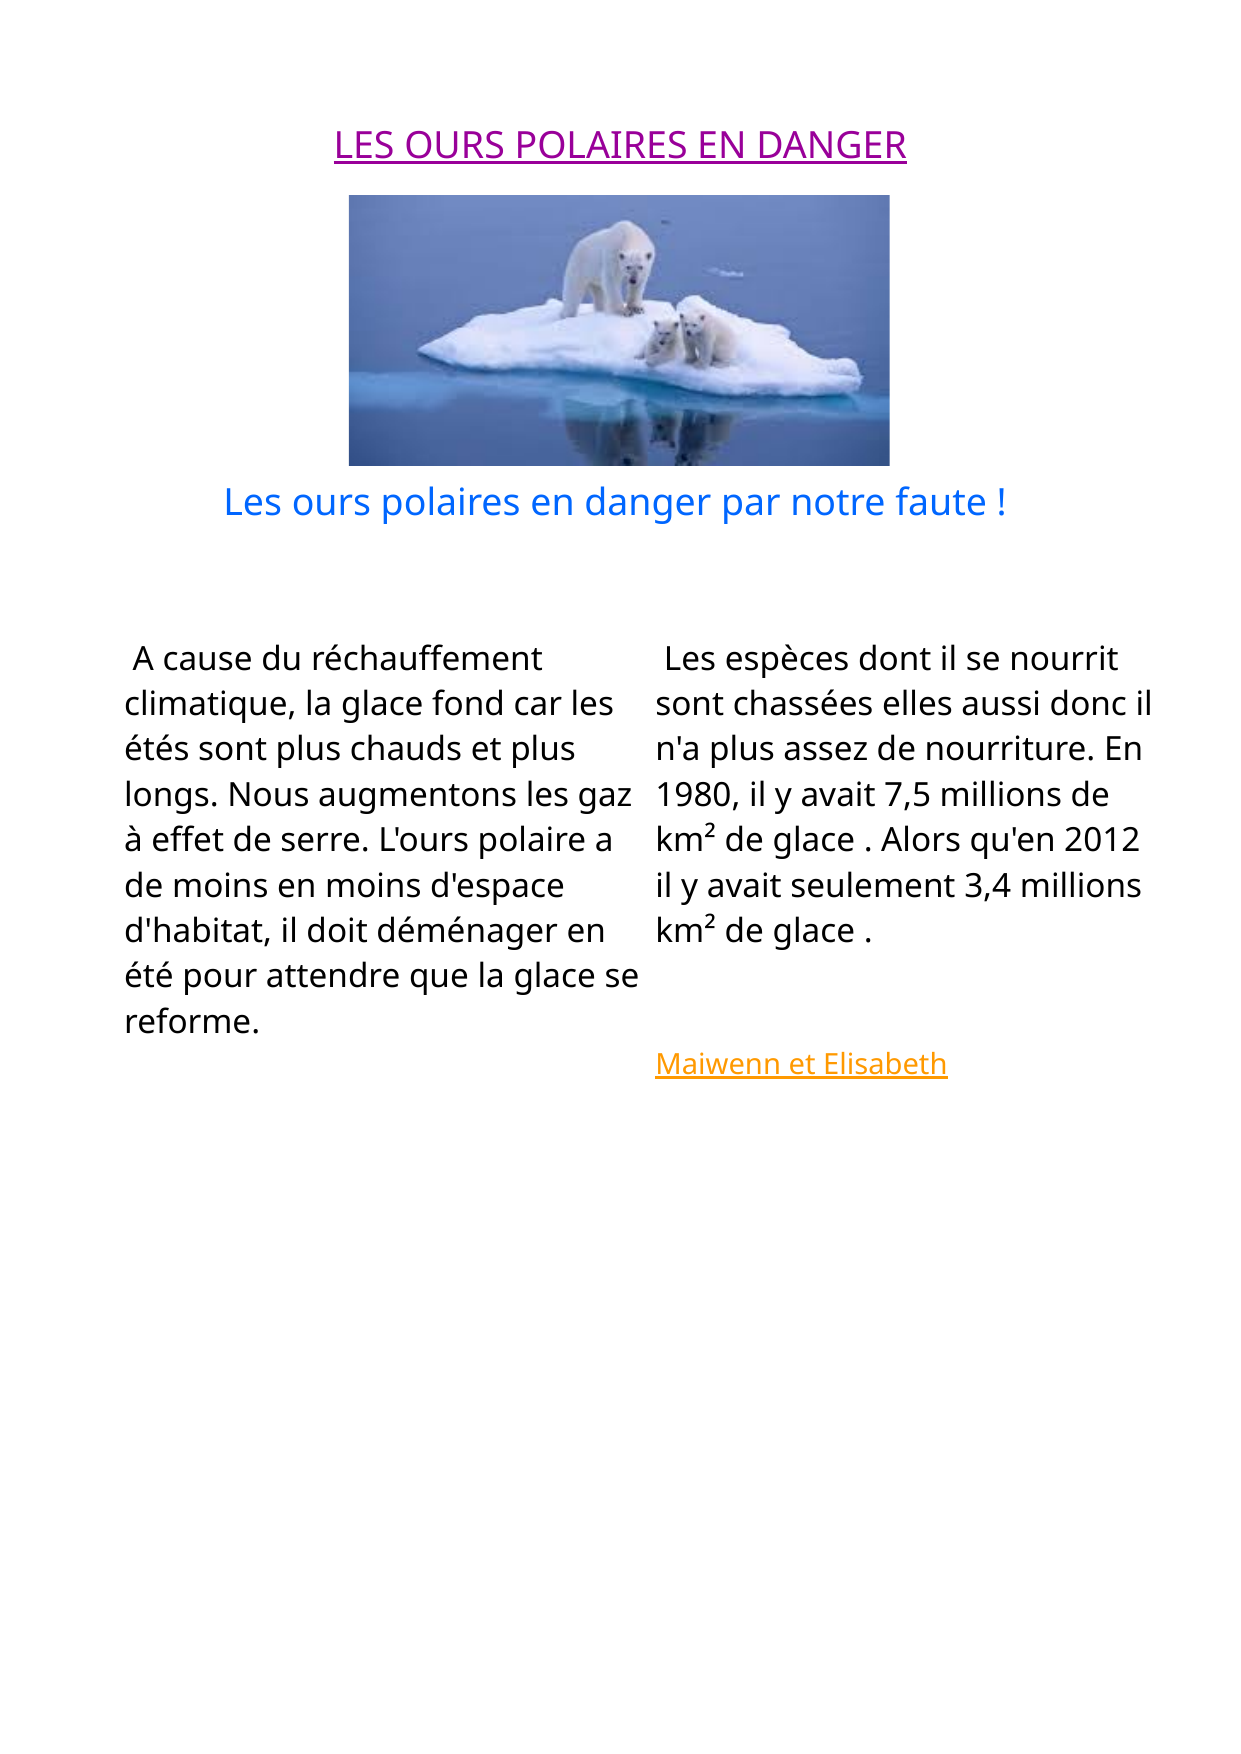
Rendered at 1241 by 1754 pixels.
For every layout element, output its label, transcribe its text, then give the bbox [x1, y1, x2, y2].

table_header Les espèces dont il se nourrit sont chassées elles aussi donc il n'a plus assez de nourriture. En 1980, il y avait 7,5 millions de km² de glace . Alors qu'en 2012 il y avait seulement 3,4 millions km² de glace . Maiwenn et Elisabeth [649, 629, 1163, 1088]
table_header A cause du réchauffement climatique, la glace fond car les étés sont plus chauds et plus longs. Nous augmentons les gaz à effet de serre. L'ours polaire a de moins en moins d'espace d'habitat, il doit déménager en été pour attendre que la glace se reforme. [118, 629, 649, 1088]
picture [348, 195, 890, 466]
text Les ours polaires en danger par notre faute ! [118, 475, 1122, 526]
text LES OURS POLAIRES EN DANGER [118, 118, 1122, 169]
